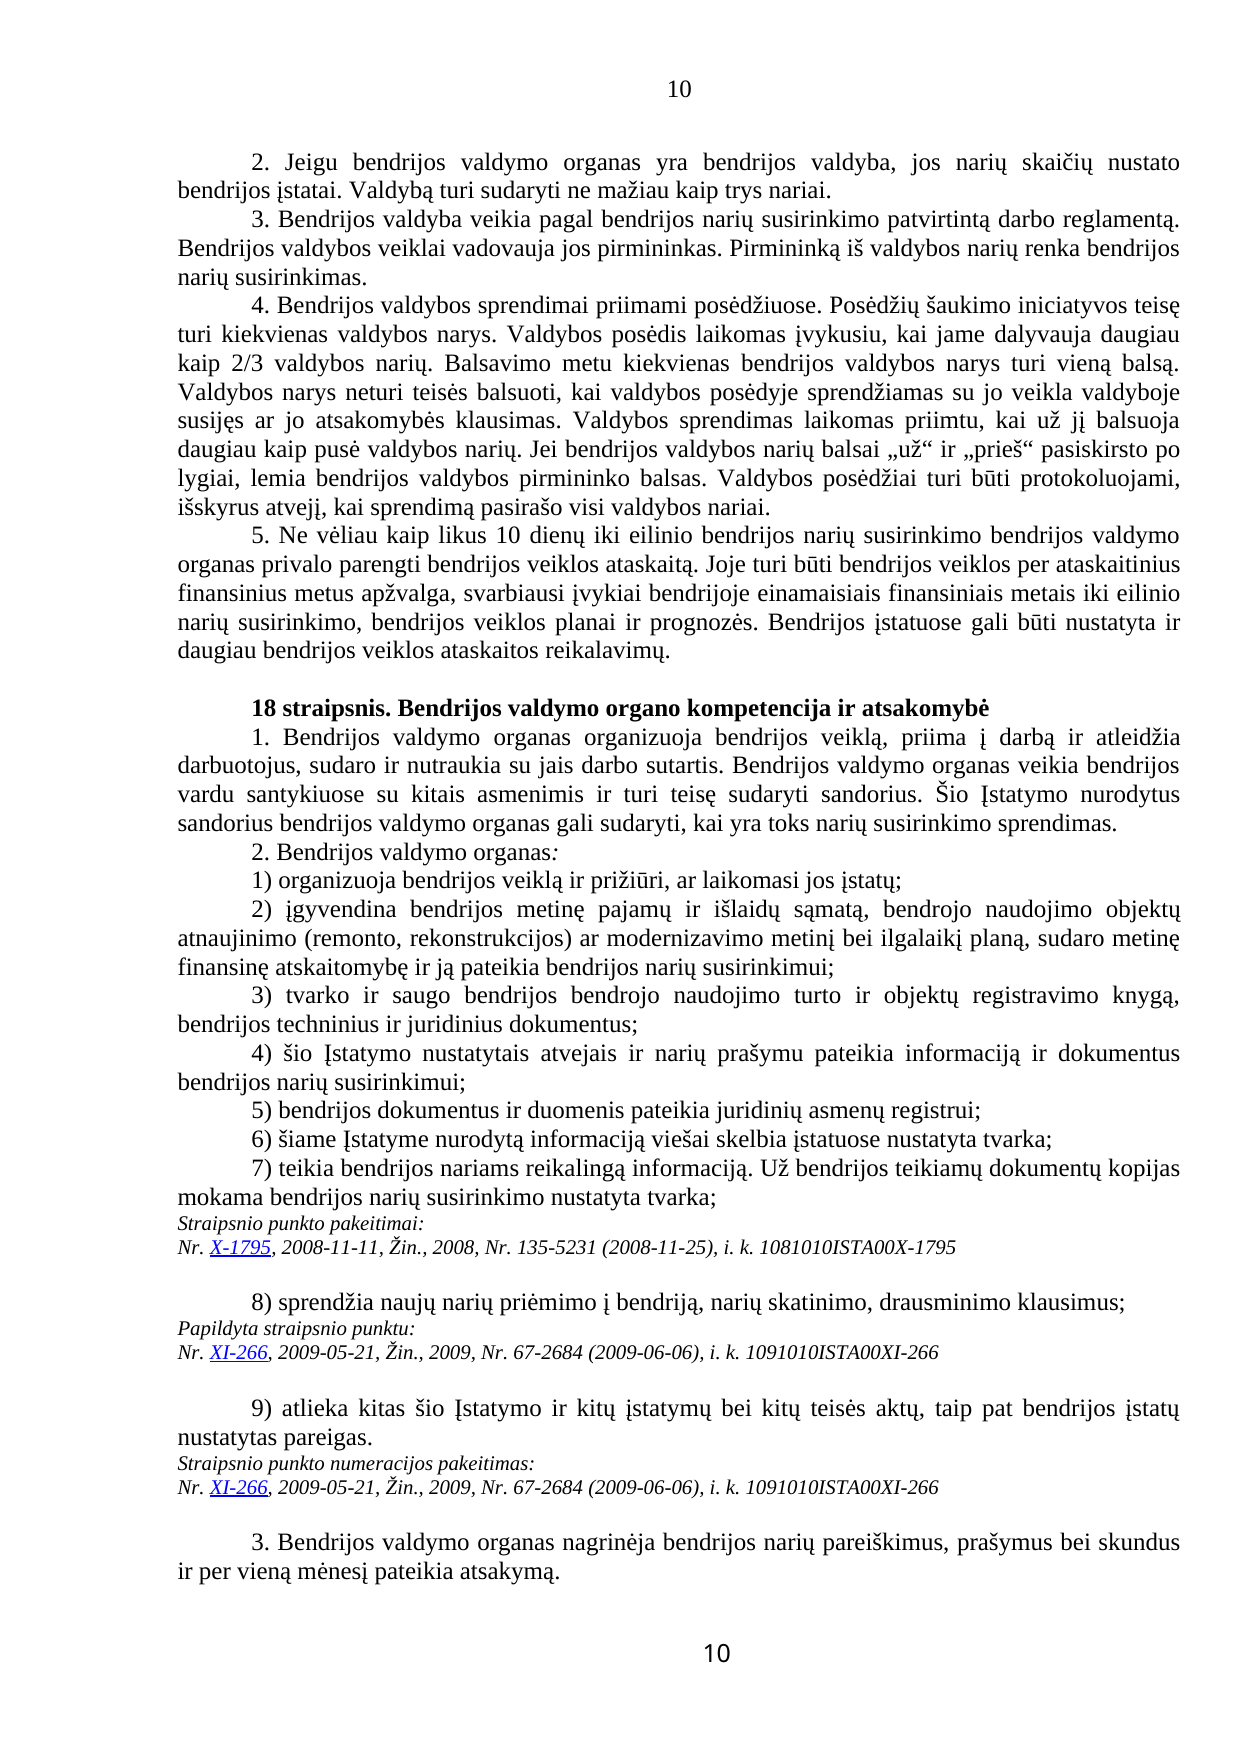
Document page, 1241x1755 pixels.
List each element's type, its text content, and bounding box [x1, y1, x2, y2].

text Straipsnio punkto numeracijos pakeitimas: [177, 1451, 1181, 1475]
text 5) bendrijos dokumentus ir duomenis pateikia juridinių asmenų registrui; [177, 1096, 1181, 1124]
text 9) atlieka kitas šio Įstatymo ir kitų įstatymų bei kitų teisės aktų, taip pat bendrijos įstatų nustatytas pareigas. [177, 1393, 1181, 1451]
text 3. Bendrijos valdyba veikia pagal bendrijos narių susirinkimo patvirtintą darbo reglamentą. Bendrijos valdybos veiklai vadovauja jos pirmininkas. Pirmininką iš valdybos narių renka bendrijos narių susirinkimas. [177, 204, 1181, 291]
text 6) šiame Įstatyme nurodytą informaciją viešai skelbia įstatuose nustatyta tvarka; [177, 1124, 1181, 1153]
text 4. Bendrijos valdybos sprendimai priimami posėdžiuose. Posėdžių šaukimo iniciatyvos teisę turi kiekvienas valdybos narys. Valdybos posėdis laikomas įvykusiu, kai jame dalyvauja daugiau kaip 2/3 valdybos narių. Balsavimo metu kiekvienas bendrijos valdybos narys turi vieną balsą. Valdybos narys neturi teisės balsuoti, kai valdybos posėdyje sprendžiamas su jo veikla valdyboje susijęs ar jo atsakomybės klausimas. Valdybos sprendimas laikomas priimtu, kai už jį balsuoja daugiau kaip pusė valdybos narių. Jei bendrijos valdybos narių balsai „už“ ir „prieš“ pasiskirsto po lygiai, lemia bendrijos valdybos pirmininko balsas. Valdybos posėdžiai turi būti protokoluojami, išskyrus atvejį, kai sprendimą pasirašo visi valdybos nariai. [177, 291, 1181, 521]
text 2. Bendrijos valdymo organas: [177, 837, 1181, 866]
text Papildyta straipsnio punktu: [177, 1316, 1181, 1340]
text 1. Bendrijos valdymo organas organizuoja bendrijos veiklą, priima į darbą ir atleidžia darbuotojus, sudaro ir nutraukia su jais darbo sutartis. Bendrijos valdymo organas veikia bendrijos vardu santykiuose su kitais asmenimis ir turi teisę sudaryti sandorius. Šio Įstatymo nurodytus sandorius bendrijos valdymo organas gali sudaryti, kai yra toks narių susirinkimo sprendimas. [177, 722, 1181, 837]
text 2) įgyvendina bendrijos metinę pajamų ir išlaidų sąmatą, bendrojo naudojimo objektų atnaujinimo (remonto, rekonstrukcijos) ar modernizavimo metinį bei ilgalaikį planą, sudaro metinę finansinę atskaitomybę ir ją pateikia bendrijos narių susirinkimui; [177, 894, 1181, 981]
text 8) sprendžia naujų narių priėmimo į bendriją, narių skatinimo, drausminimo klausimus; [177, 1287, 1181, 1316]
text 5. Ne vėliau kaip likus 10 dienų iki eilinio bendrijos narių susirinkimo bendrijos valdymo organas privalo parengti bendrijos veiklos ataskaitą. Joje turi būti bendrijos veiklos per ataskaitinius finansinius metus apžvalga, svarbiausi įvykiai bendrijoje einamaisiais finansiniais metais iki eilinio narių susirinkimo, bendrijos veiklos planai ir prognozės. Bendrijos įstatuose gali būti nustatyta ir daugiau bendrijos veiklos ataskaitos reikalavimų. [177, 521, 1181, 664]
text 4) šio Įstatymo nustatytais atvejais ir narių prašymu pateikia informaciją ir dokumentus bendrijos narių susirinkimui; [177, 1038, 1181, 1096]
text 2. Jeigu bendrijos valdymo organas yra bendrijos valdyba, jos narių skaičių nustato bendrijos įstatai. Valdybą turi sudaryti ne mažiau kaip trys nariai. [177, 147, 1181, 204]
text Nr. XI-266, 2009-05-21, Žin., 2009, Nr. 67-2684 (2009-06-06), i. k. 1091010ISTA00XI-266 [177, 1475, 1181, 1499]
text 18 straipsnis. Bendrijos valdymo organo kompetencija ir atsakomybė [177, 693, 1181, 722]
text Nr. XI-266, 2009-05-21, Žin., 2009, Nr. 67-2684 (2009-06-06), i. k. 1091010ISTA00XI-266 [177, 1340, 1181, 1364]
text 3. Bendrijos valdymo organas nagrinėja bendrijos narių pareiškimus, prašymus bei skundus ir per vieną mėnesį pateikia atsakymą. [177, 1527, 1181, 1585]
text Nr. X-1795, 2008-11-11, Žin., 2008, Nr. 135-5231 (2008-11-25), i. k. 1081010ISTA00X-1795 [177, 1235, 1181, 1259]
text 3) tvarko ir saugo bendrijos bendrojo naudojimo turto ir objektų registravimo knygą, bendrijos techninius ir juridinius dokumentus; [177, 981, 1181, 1038]
text 7) teikia bendrijos nariams reikalingą informaciją. Už bendrijos teikiamų dokumentų kopijas mokama bendrijos narių susirinkimo nustatyta tvarka; [177, 1153, 1181, 1211]
text 1) organizuoja bendrijos veiklą ir prižiūri, ar laikomasi jos įstatų; [177, 866, 1181, 894]
text Straipsnio punkto pakeitimai: [177, 1211, 1181, 1235]
